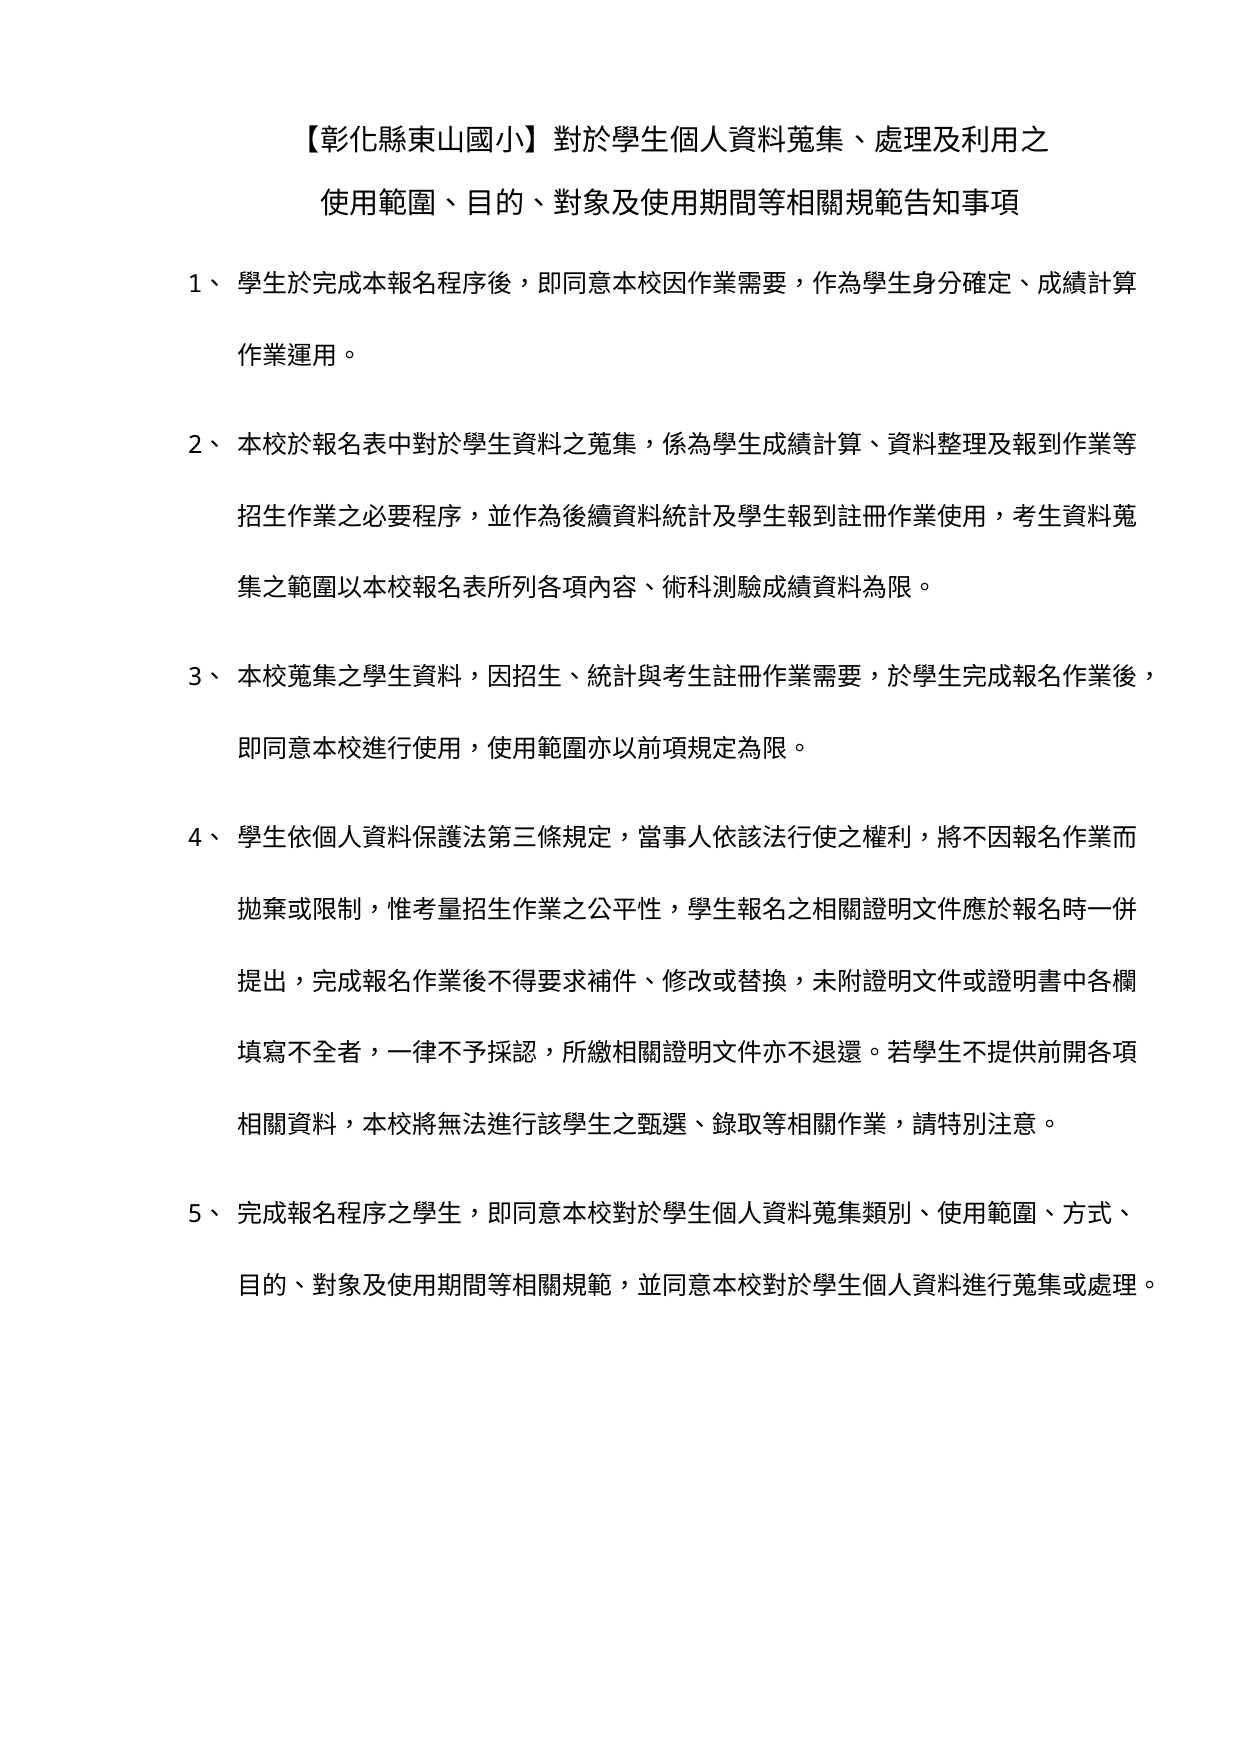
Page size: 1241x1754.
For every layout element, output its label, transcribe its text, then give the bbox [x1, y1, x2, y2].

list 完成報名程序之學生，即同意本校對於學生個人資料蒐集類別、使用範圍、方式、目的、對象及使用期間等相關規範，並同意本校對於學生個人資料進行蒐集或處理。 [187, 1170, 1152, 1304]
list 本校蒐集之學生資料，因招生、統計與考生註冊作業需要，於學生完成報名作業後，即同意本校進行使用，使用範圍亦以前項規定為限。 [187, 633, 1152, 767]
list 學生於完成本報名程序後，即同意本校因作業需要，作為學生身分確定、成績計算作業運用。 [187, 240, 1152, 374]
text 【彰化縣東山國小】對於學生個人資料蒐集、處理及利用之 [187, 96, 1152, 159]
list 學生依個人資料保護法第三條規定，當事人依該法行使之權利，將不因報名作業而拋棄或限制，惟考量招生作業之公平性，學生報名之相關證明文件應於報名時一併提出，完成報名作業後不得要求補件、修改或替換，未附證明文件或證明書中各欄填寫不全者，一律不予採認，所繳相關證明文件亦不退還。若學生不提供前開各項相關資料，本校將無法進行該學生之甄選、錄取等相關作業，請特別注意。 [187, 794, 1152, 1144]
list 本校於報名表中對於學生資料之蒐集，係為學生成績計算、資料整理及報到作業等招生作業之必要程序，並作為後續資料統計及學生報到註冊作業使用，考生資料蒐集之範圍以本校報名表所列各項內容、術科測驗成績資料為限。 [187, 401, 1152, 607]
text 使用範圍、目的、對象及使用期間等相關規範告知事項 [187, 159, 1152, 221]
